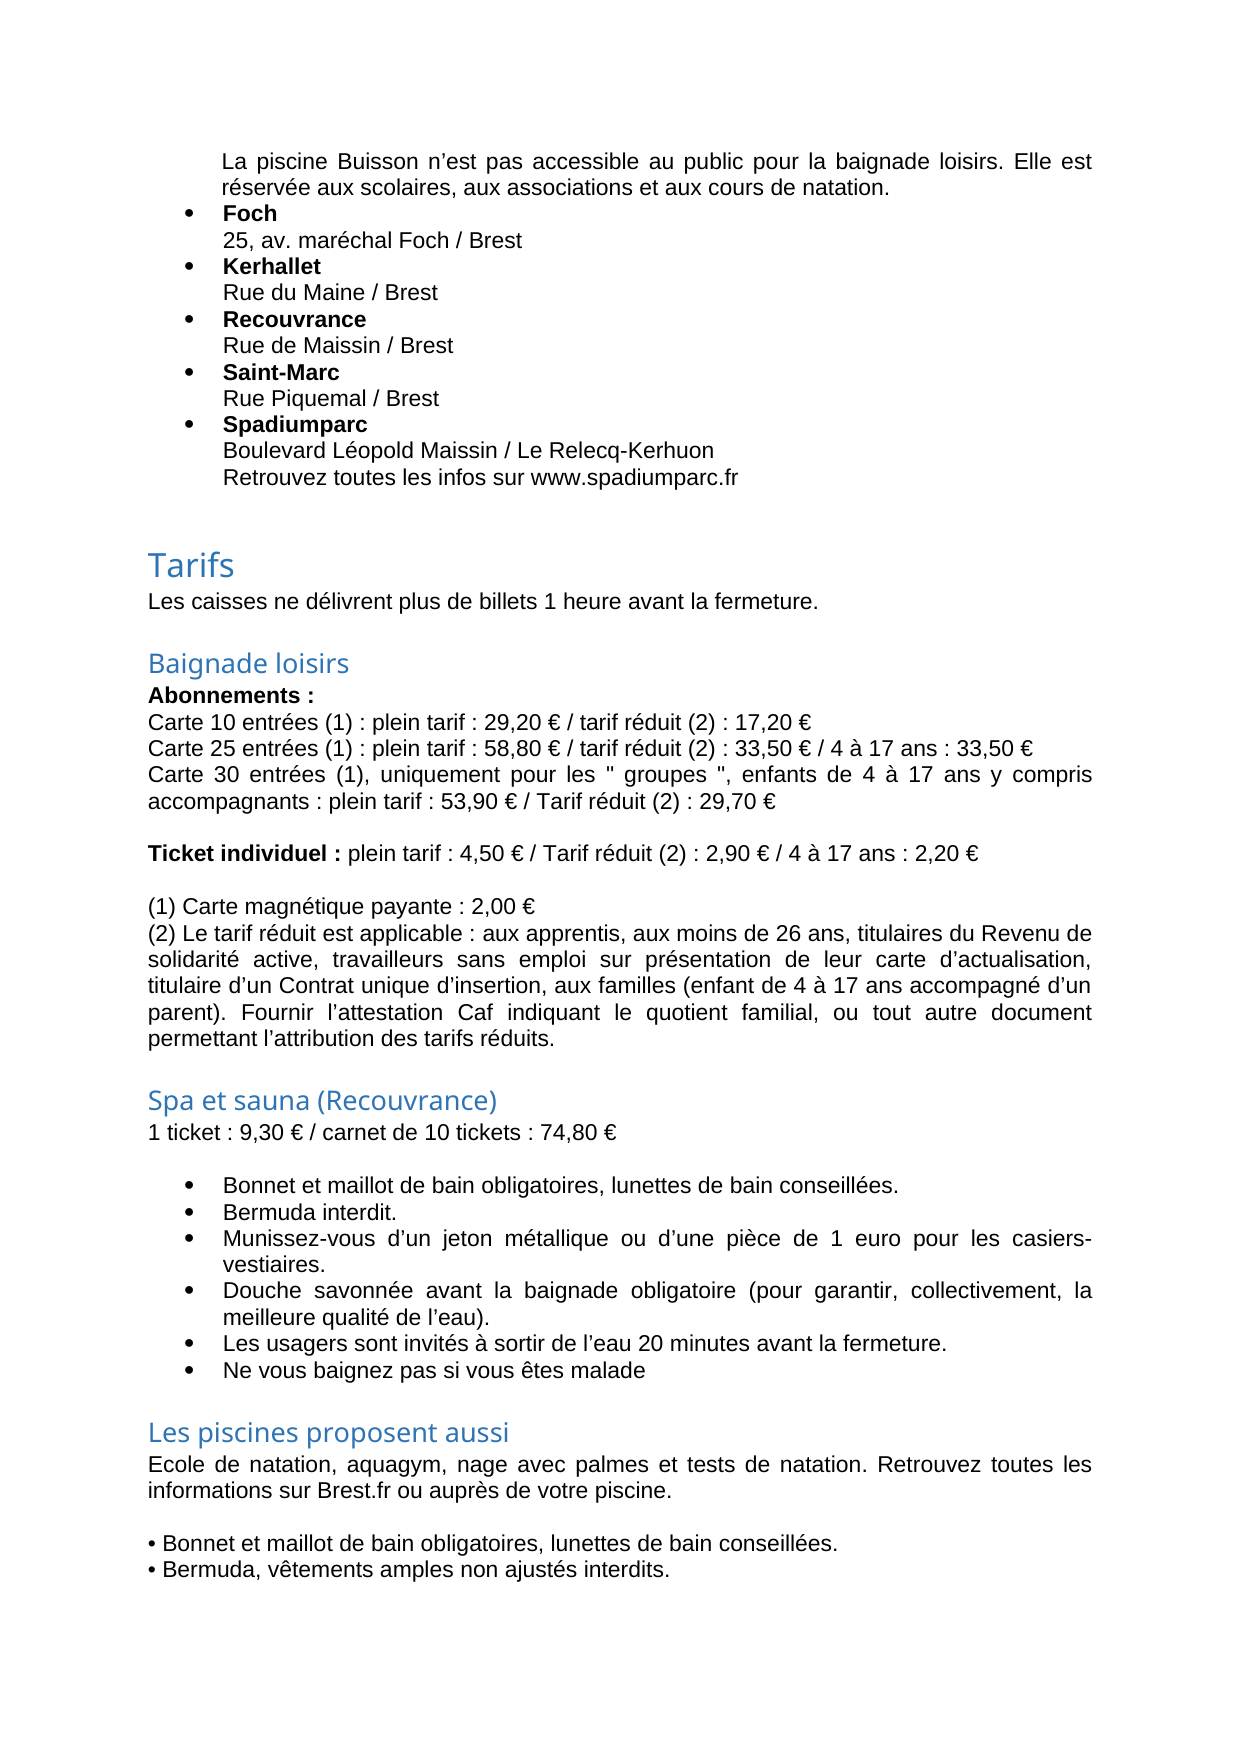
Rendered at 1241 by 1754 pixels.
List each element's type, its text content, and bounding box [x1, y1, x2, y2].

list Munissez-vous d’un jeton métallique ou d’une pièce de 1 euro pour les casiers-vestiaires. [185, 1225, 1093, 1277]
subtitle Tarifs [148, 542, 1093, 587]
list Bonnet et maillot de bain obligatoires, lunettes de bain conseillées. [185, 1172, 1093, 1198]
list Les usagers sont invités à sortir de l’eau 20 minutes avant la fermeture. [185, 1330, 1093, 1357]
text Ecole de natation, aquagym, nage avec palmes et tests de natation. Retrouvez toutes les informations sur Brest.fr ou auprès de votre piscine. [148, 1451, 1093, 1504]
text 1 ticket : 9,30 € / carnet de 10 tickets : 74,80 € [148, 1119, 1093, 1146]
list Bermuda interdit. [185, 1198, 1093, 1225]
text • Bermuda, vêtements amples non ajustés interdits. [148, 1556, 1093, 1583]
text La piscine Buisson n’est pas accessible au public pour la baignade loisirs. Elle est réservée aux scolaires, aux associations et aux cours de natation. [221, 148, 1093, 200]
list Kerhallet Rue du Maine / Brest [185, 253, 1093, 306]
subtitle Spa et sauna (Recouvrance) [148, 1082, 1093, 1119]
text Carte 30 entrées (1), uniquement pour les " groupes ", enfants de 4 à 17 ans y compris accompagnants : plein tarif : 53,90 € / Tarif réduit (2) : 29,70 € [148, 761, 1093, 814]
subtitle Les piscines proposent aussi [148, 1413, 1093, 1450]
text Ticket individuel : plein tarif : 4,50 € / Tarif réduit (2) : 2,90 € / 4 à 17 ans : 2,20 € [148, 840, 1093, 867]
text Carte 10 entrées (1) : plein tarif : 29,20 € / tarif réduit (2) : 17,20 € [148, 709, 1093, 735]
text • Bonnet et maillot de bain obligatoires, lunettes de bain conseillées. [148, 1530, 1093, 1556]
text (2) Le tarif réduit est applicable : aux apprentis, aux moins de 26 ans, titulaires du Revenu de solidarité active, travailleurs sans emploi sur présentation de leur carte d’actualisation, titulaire d’un Contrat unique d’insertion, aux familles (enfant de 4 à 17 ans accompagné d’un parent). Fournir l’attestation Caf indiquant le quotient familial, ou tout autre document permettant l’attribution des tarifs réduits. [148, 919, 1093, 1051]
list Saint-Marc Rue Piquemal / Brest [185, 358, 1093, 411]
text Abonnements : [148, 682, 1093, 709]
subtitle Baignade loisirs [148, 645, 1093, 682]
text (1) Carte magnétique payante : 2,00 € [148, 893, 1093, 919]
list Foch 25, av. maréchal Foch / Brest [185, 200, 1093, 253]
list Recouvrance Rue de Maissin / Brest [185, 306, 1093, 358]
text Carte 25 entrées (1) : plein tarif : 58,80 € / tarif réduit (2) : 33,50 € / 4 à 17 ans : 33,50 € [148, 735, 1093, 761]
text Les caisses ne délivrent plus de billets 1 heure avant la fermeture. [148, 588, 1093, 614]
list Spadiumparc Boulevard Léopold Maissin / Le Relecq-Kerhuon Retrouvez toutes les infos sur www.spadiumparc.fr [185, 411, 1093, 490]
list Douche savonnée avant la baignade obligatoire (pour garantir, collectivement, la meilleure qualité de l’eau). [185, 1277, 1093, 1330]
list Ne vous baignez pas si vous êtes malade [185, 1357, 1093, 1383]
